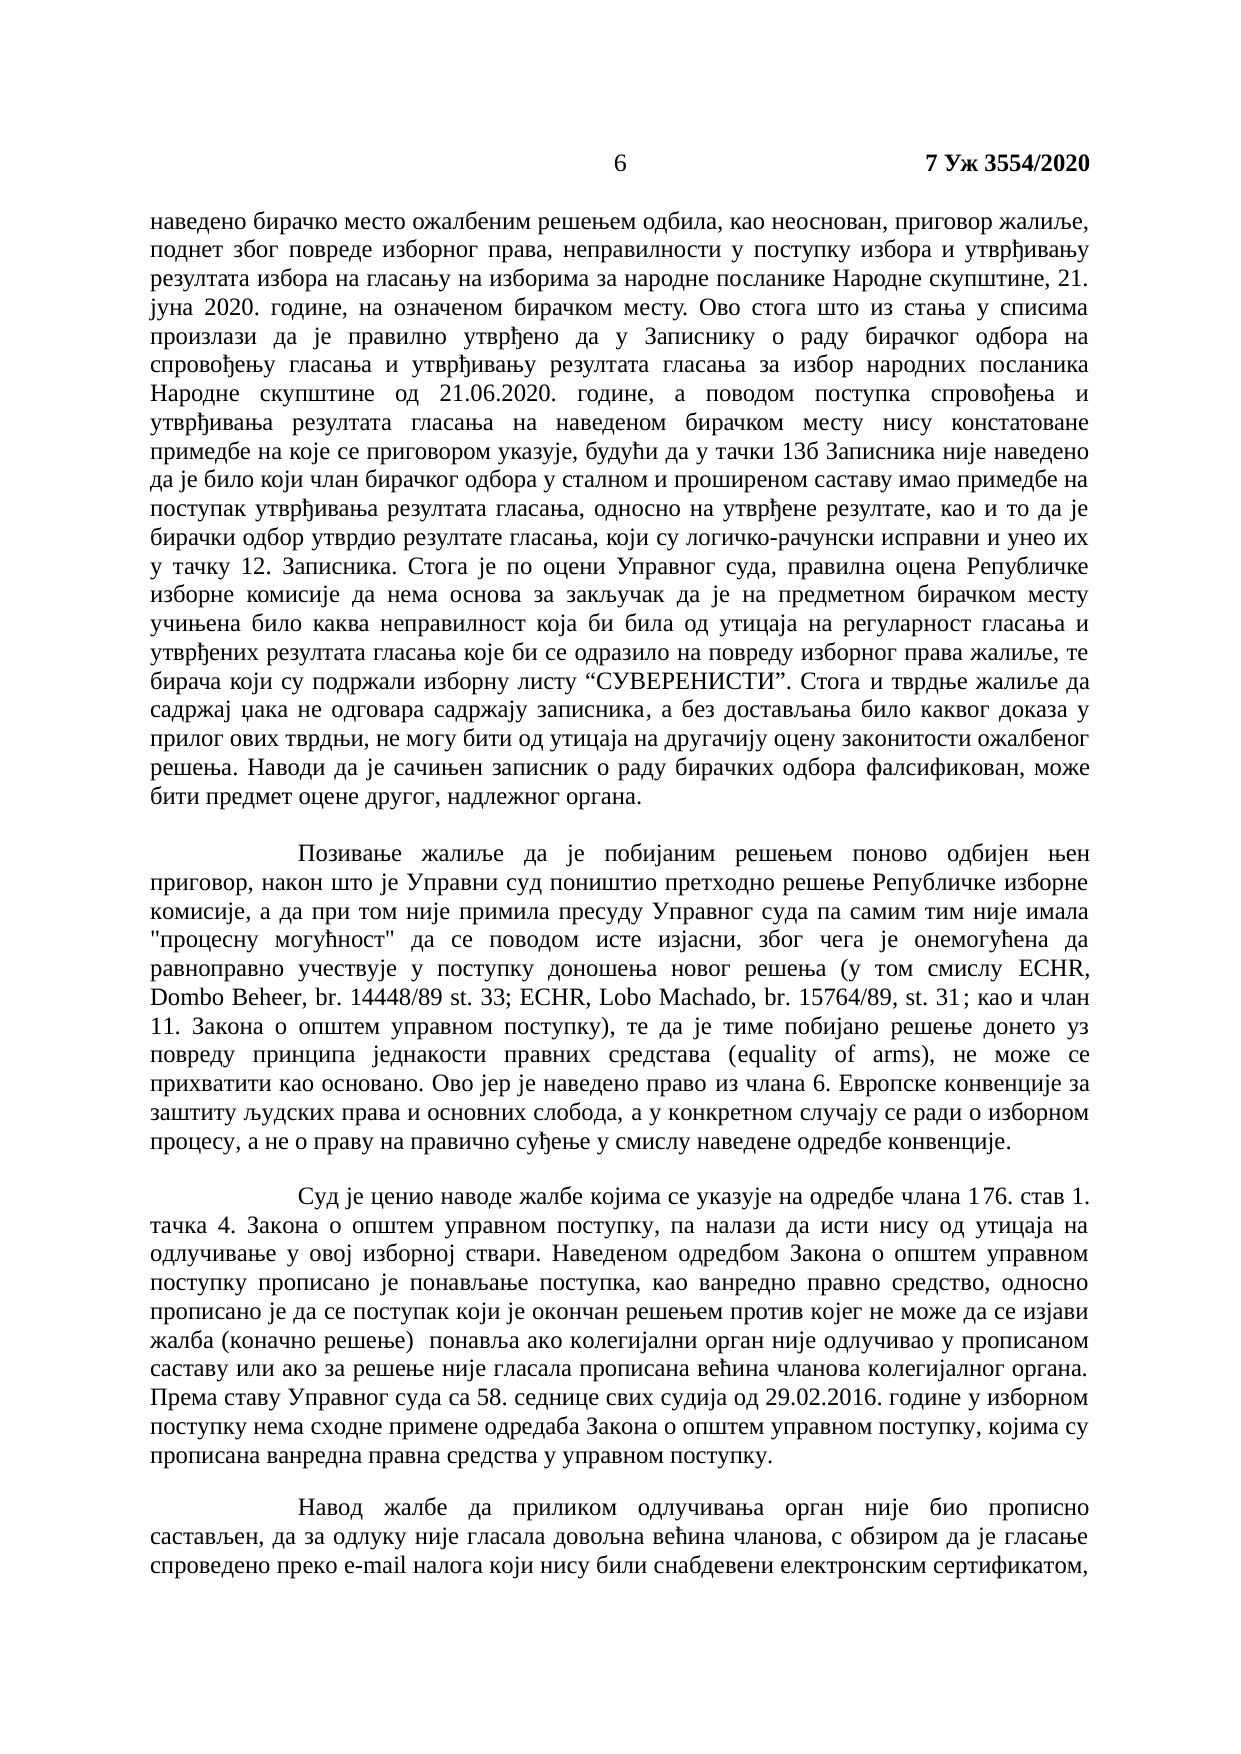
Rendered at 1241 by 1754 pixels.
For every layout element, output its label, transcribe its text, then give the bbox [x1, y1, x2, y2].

text Навод жалбе да приликом одлучивања орган није био прописно састављен, да за одлуку није гласала довољна већина чланова, с обзиром да је гласање спроведено преко e-mail налога који нису били снабдевени електронским сертификатом, [150, 1492, 1090, 1579]
text Позивање жалиље да је побијаним решењем поново одбијен њен приговор, након што је Управни суд поништио претходно решење Републичке изборне комисије, а да при том није примила пресуду Управног суда па самим тим није имала "процесну могућност" да се поводом исте изјасни, због чега је онемогућена да равноправно учествује у поступку доношења новог решења (у том смислу ECHR, Dombo Beheer, br. 14448/89 st. 33; ECHR, Lobo Machado, br. 15764/89, st. 31; као и члан 11. Закона о општем управном поступку), те да је тиме побијано решење донето уз повреду принципа једнакости правних средстава (equality of arms), не може се прихватити као основано. Ово јер је наведено право из члана 6. Европске конвенције за заштиту људских права и основних слобода, а у конкретном случају се ради о изборном процесу, а не о праву на правично суђење у смислу наведене одредбе конвенције. [150, 838, 1090, 1154]
text Суд је ценио наводе жалбе којима се указује на одредбе члана 176. став 1. тачка 4. Закона о општем управном поступку, па налази да исти нису од утицаја на одлучивање у овој изборној ствари. Наведеном одредбом Закона о општем управном поступку прописано је понављање поступка, као ванредно правно средство, односно прописано је да се поступак који је окончан решењем против којег не може да се изјави жалба (коначно решење) понавља ако колегијални орган није одлучивао у прописаном саставу или ако за решење није гласала прописана већина чланова колегијалног органа. Према ставу Управног суда са 58. седнице свих судија од 29.02.2016. године у изборном поступку нема сходне примене одредаба Закона о општем управном поступку, којима су прописана ванредна правна средства у управном поступку. [150, 1181, 1090, 1468]
text наведено бирачко место ожалбеним решењем одбила, као неоснован, приговор жалиље, поднет због повреде изборног права, неправилности у поступку избора и утврђивању резултата избора на гласању на изборима за народне посланике Народне скупштине, 21. јуна 2020. године, на означеном бирачком месту. Ово стога што из стања у списима произлази да је правилно утврђено да у Записнику о раду бирачког одбора на спровођењу гласања и утврђивању резултата гласања за избор народних посланика Народне скупштине од 21.06.2020. године, а поводом поступка спровођења и утврђивања резултата гласања на наведеном бирачком месту нису констатоване примедбе на које се приговором указује, будући да у тачки 13б Записника није наведено да је било који члан бирачког одбора у сталном и проширеном саставу имао примедбе на поступак утврђивања резултата гласања, односно на утврђене резултате, као и то да је бирачки одбор утврдио резултате гласања, који су логичко-рачунски исправни и унео их у тачку 12. Записника. Стога је по оцени Управног суда, правилна оцена Републичке изборне комисије да нема основа за закључак да је на предметном бирачком месту учињена било каква неправилност која би била од утицаја на регуларност гласања и утврђених резултата гласања које би се одразило на повреду изборног права жалиље, те бирача који су подржали изборну листу “СУВЕРЕНИСТИ”. Стога и тврдње жалиље да садржај џака не одговара садржају записника, а без достављања било каквог доказа у прилог ових тврдњи, не могу бити од утицаја на другачију оцену законитости ожалбеног решења. Наводи да је сачињен записник о раду бирачких одбора фалсификован, може бити предмет оцене другог, надлежног органа. [150, 206, 1090, 809]
